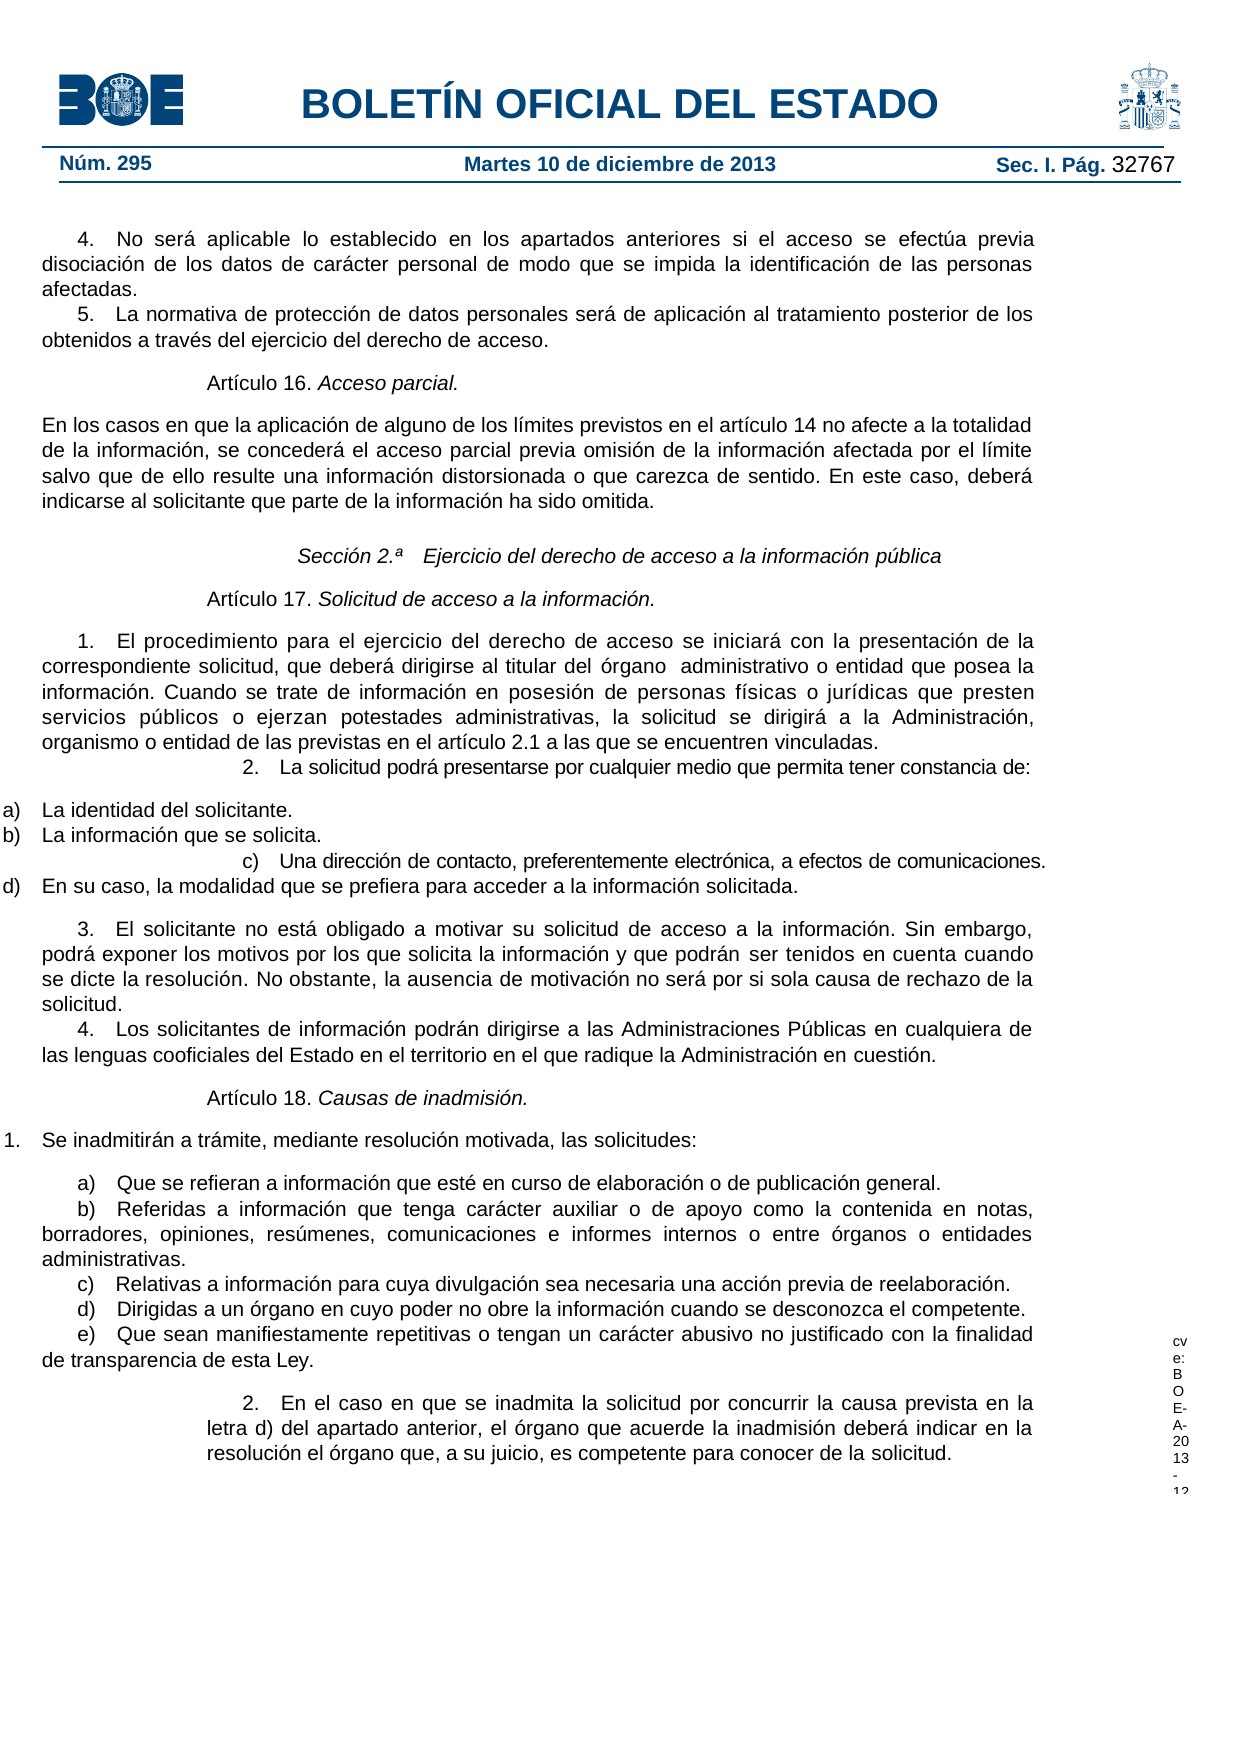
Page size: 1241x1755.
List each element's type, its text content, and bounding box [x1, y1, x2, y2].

list En su caso, la modalidad que se prefiera para acceder a la información solicitada. [2, 874, 1199, 898]
text Artículo 18. Causas de inadmisión. [207, 1085, 1199, 1109]
list Dirigidas a un órgano en cuyo poder no obre la información cuando se desconozca el competente. [42, 1297, 1034, 1321]
list Que se refieran a información que esté en curso de elaboración o de publicación general. [42, 1171, 1034, 1195]
list La información que se solicita. [2, 823, 1199, 847]
list Se inadmitirán a trámite, mediante resolución motivada, las solicitudes: [3, 1128, 1199, 1152]
text Sección 2.ª Ejercicio del derecho de acceso a la información pública [42, 543, 1199, 567]
text Artículo 17. Solicitud de acceso a la información. [207, 586, 1199, 610]
list Referidas a información que tenga carácter auxiliar o de apoyo como la contenida en notas, borradores, opiniones, resúmenes, comunicaciones e informes internos o entre órganos o entidades administrativas. [42, 1196, 1034, 1271]
list Relativas a información para cuya divulgación sea necesaria una acción previa de reelaboración. [42, 1272, 1034, 1296]
list Que sean manifiestamente repetitivas o tengan un carácter abusivo no justificado con la finalidad de transparencia de esta Ley. [42, 1322, 1034, 1371]
list El solicitante no está obligado a motivar su solicitud de acceso a la información. Sin embargo, podrá exponer los motivos por los que solicita la información y que podrán ser tenidos en cuenta cuando se dicte la resolución. No obstante, la ausencia de motivación no será por si sola causa de rechazo de la solicitud. [42, 917, 1034, 1016]
list No será aplicable lo establecido en los apartados anteriores si el acceso se efectúa previa disociación de los datos de carácter personal de modo que se impida la identificación de las personas afectadas. [42, 227, 1034, 301]
list La identidad del solicitante. [2, 798, 1199, 822]
text Artículo 16. Acceso parcial. [207, 370, 1199, 394]
list cve: BOE-A-2013-12887 [1173, 1332, 1191, 1494]
text En los casos en que la aplicación de alguno de los límites previstos en el artículo 14 no afecte a la totalidad de la información, se concederá el acceso parcial previa omisión de la información afectada por el límite salvo que de ello resulte una información distorsionada o que carezca de sentido. En este caso, deberá indicarse al solicitante que parte de la información ha sido omitida. [42, 413, 1034, 512]
list La solicitud podrá presentarse por cualquier medio que permita tener constancia de: [242, 755, 1199, 779]
list El procedimiento para el ejercicio del derecho de acceso se iniciará con la presentación de la correspondiente solicitud, que deberá dirigirse al titular del órgano administrativo o entidad que posea la información. Cuando se trate de información en posesión de personas físicas o jurídicas que presten servicios públicos o ejerzan potestades administrativas, la solicitud se dirigirá a la Administración, organismo o entidad de las previstas en el artículo 2.1 a las que se encuentren vinculadas. [42, 629, 1035, 754]
list En el caso en que se inadmita la solicitud por concurrir la causa prevista en la letra d) del apartado anterior, el órgano que acuerde la inadmisión deberá indicar en la resolución el órgano que, a su juicio, es competente para conocer de la solicitud. [207, 1390, 1034, 1464]
list La normativa de protección de datos personales será de aplicación al tratamiento posterior de los obtenidos a través del ejercicio del derecho de acceso. [42, 302, 1034, 351]
list Una dirección de contacto, preferentemente electrónica, a efectos de comunicaciones. [242, 848, 1199, 872]
list Los solicitantes de información podrán dirigirse a las Administraciones Públicas en cualquiera de las lenguas cooficiales del Estado en el territorio en el que radique la Administración en cuestión. [42, 1017, 1034, 1066]
